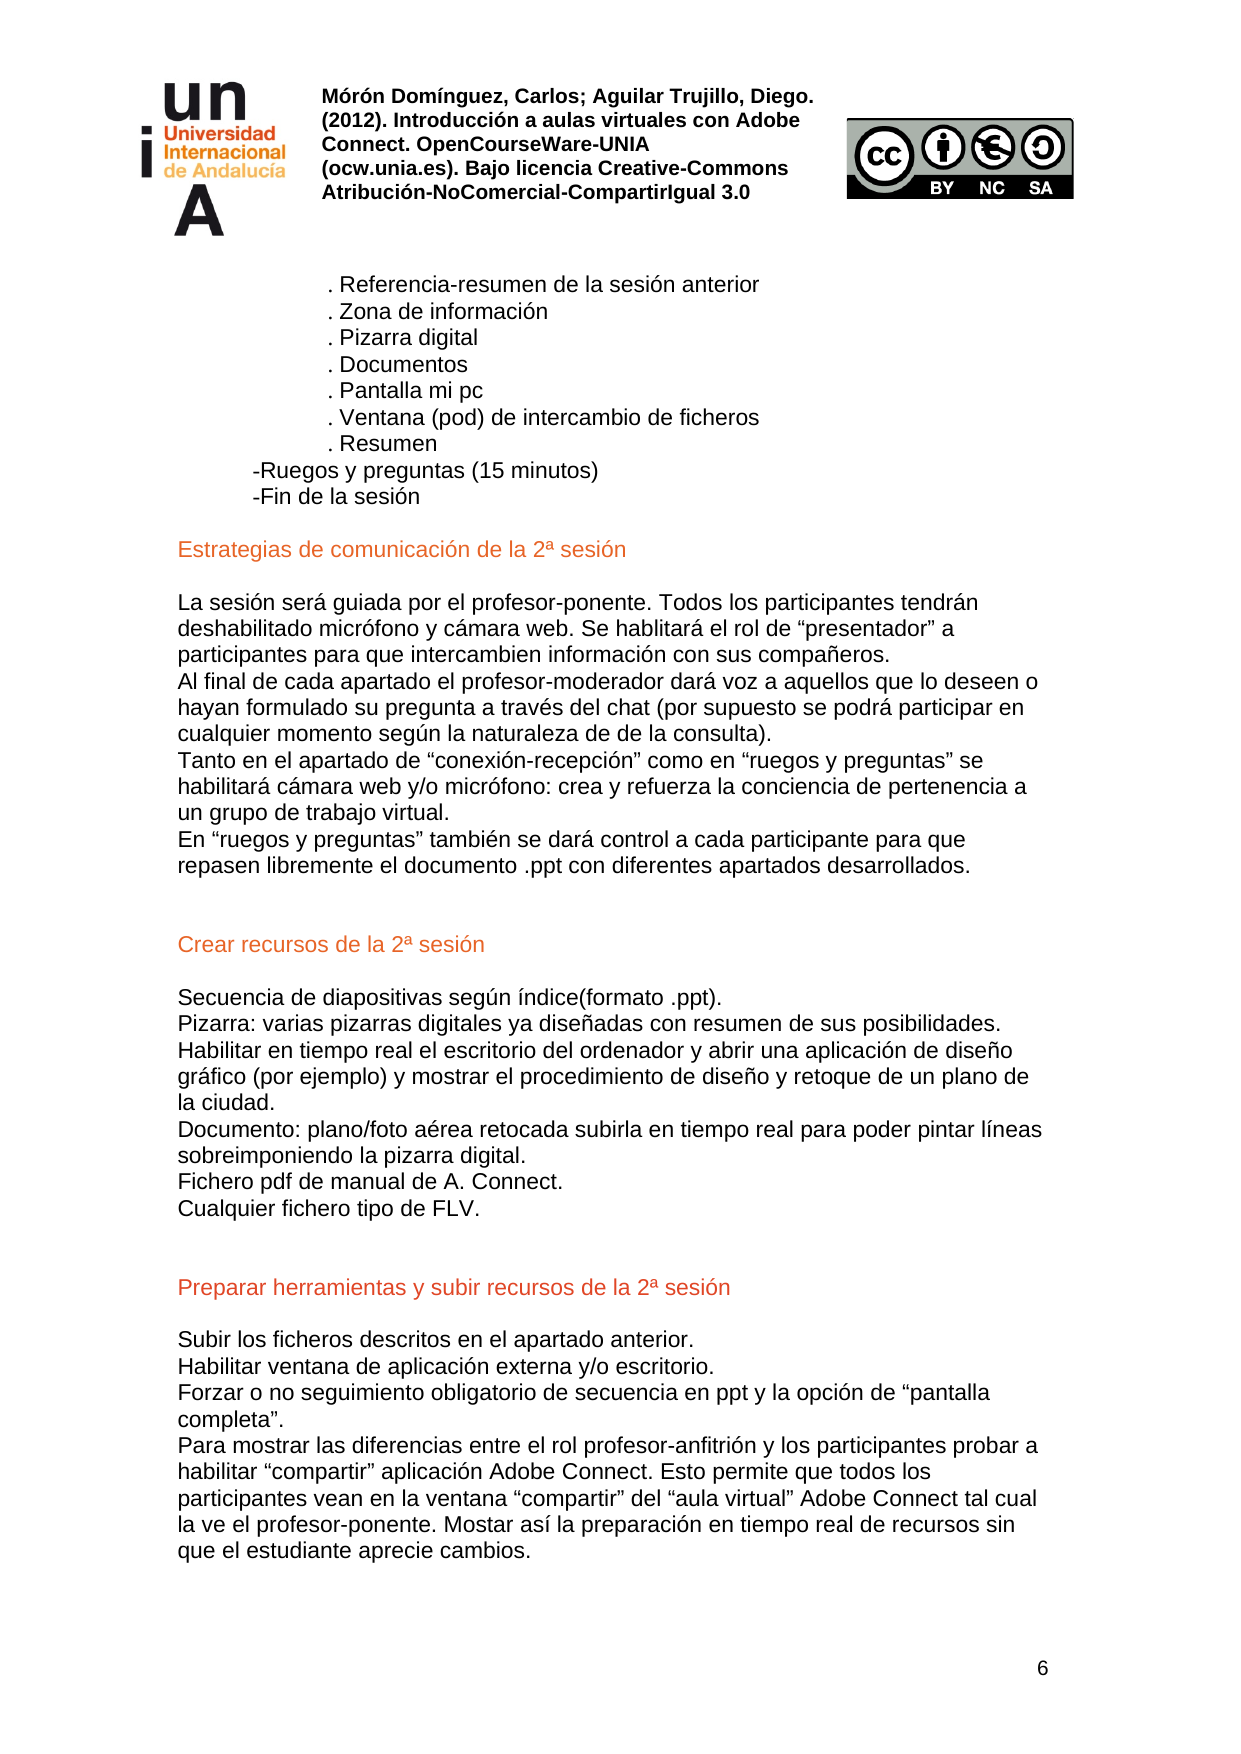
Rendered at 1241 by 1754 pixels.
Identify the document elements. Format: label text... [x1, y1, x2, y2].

list Pizarra digital [327, 324, 1048, 351]
text La sesión será guiada por el profesor-ponente. Todos los participantes tendrán deshabilitado micrófono y cámara web. Se hablitará el rol de “presentador” a participantes para que intercambien información con sus compañeros. [177, 588, 1048, 668]
text Documento: plano/foto aérea retocada subirla en tiempo real para poder pintar líneas sobreimponiendo la pizarra digital. [177, 1116, 1048, 1168]
text Preparar herramientas y subir recursos de la 2ª sesión [177, 1274, 1048, 1300]
text Al final de cada apartado el profesor-moderador dará voz a aquellos que lo deseen o hayan formulado su pregunta a través del chat (por supuesto se podrá participar en cualquier momento según la naturaleza de de la consulta). [177, 668, 1048, 747]
text Para mostrar las diferencias entre el rol profesor-anfitrión y los participantes probar a habilitar “compartir” aplicación Adobe Connect. Esto permite que todos los participantes vean en la ventana “compartir” del “aula virtual” Adobe Connect tal cual la ve el profesor-ponente. Mostar así la preparación en tiempo real de recursos sin que el estudiante aprecie cambios. [177, 1432, 1048, 1564]
list Resumen [327, 430, 1048, 457]
text Habilitar en tiempo real el escritorio del ordenador y abrir una aplicación de diseño gráfico (por ejemplo) y mostrar el procedimiento de diseño y retoque de un plano de la ciudad. [177, 1037, 1048, 1116]
list Referencia-resumen de la sesión anterior [327, 271, 1048, 298]
text Forzar o no seguimiento obligatorio de secuencia en ppt y la opción de “pantalla completa”. [177, 1379, 1048, 1432]
list Fin de la sesión [252, 483, 1048, 509]
text Cualquier fichero tipo de FLV. [177, 1195, 1048, 1221]
list Ruegos y preguntas (15 minutos) [252, 457, 1048, 483]
picture [138, 78, 290, 239]
text Crear recursos de la 2ª sesión [177, 931, 1048, 957]
text Habilitar ventana de aplicación externa y/o escritorio. [177, 1353, 1048, 1379]
text Subir los ficheros descritos en el apartado anterior. [177, 1326, 1048, 1353]
list Pantalla mi pc [327, 377, 1048, 404]
text Tanto en el apartado de “conexión-recepción” como en “ruegos y preguntas” se habilitará cámara web y/o micrófono: crea y refuerza la conciencia de pertenencia a un grupo de trabajo virtual. [177, 747, 1048, 826]
text Secuencia de diapositivas según índice(formato .ppt). [177, 984, 1048, 1010]
text En “ruegos y preguntas” también se dará control a cada participante para que repasen libremente el documento .ppt con diferentes apartados desarrollados. [177, 826, 1048, 878]
list Documentos [327, 351, 1048, 377]
text Fichero pdf de manual de A. Connect. [177, 1168, 1048, 1195]
list Zona de información [327, 298, 1048, 324]
list Ventana (pod) de intercambio de ficheros [327, 404, 1048, 430]
text Estrategias de comunicación de la 2ª sesión [177, 536, 1048, 562]
text Pizarra: varias pizarras digitales ya diseñadas con resumen de sus posibilidades. [177, 1010, 1048, 1037]
